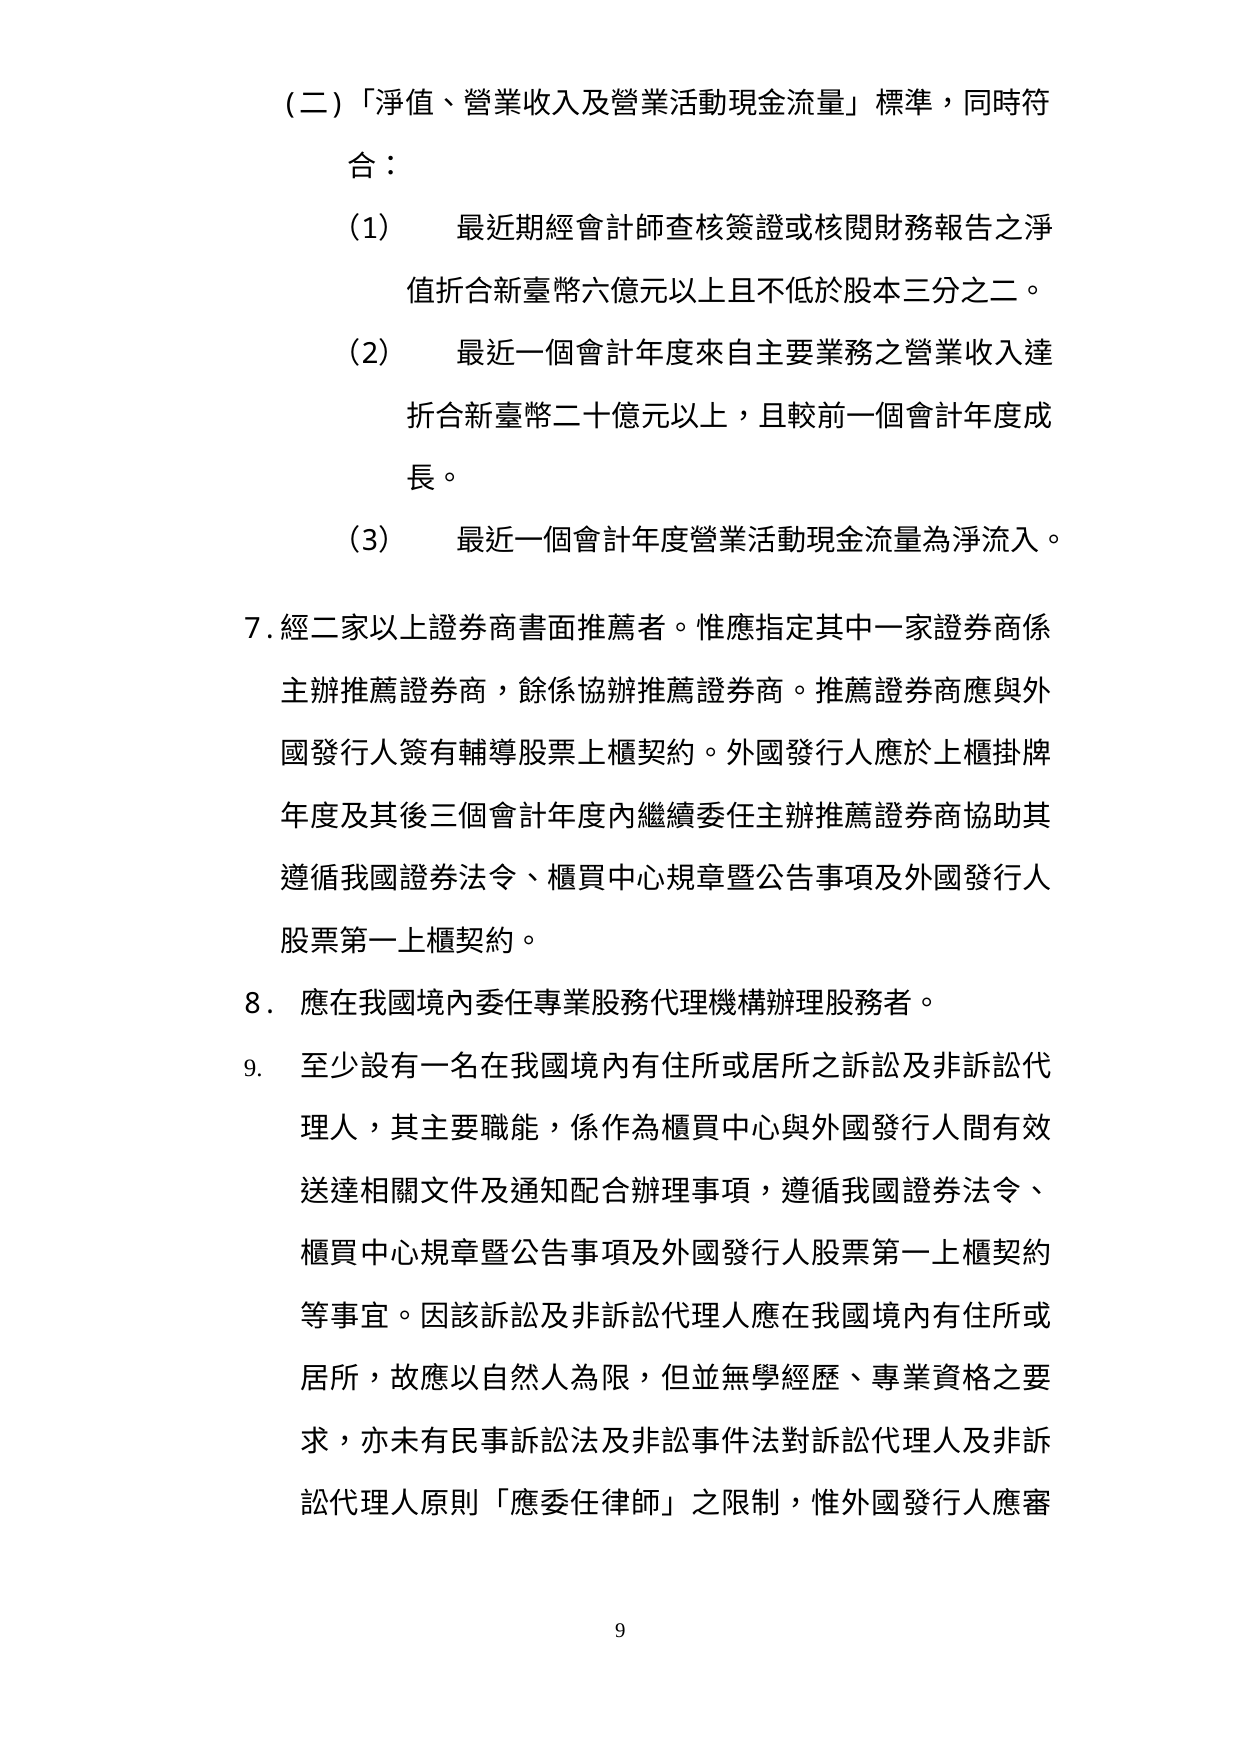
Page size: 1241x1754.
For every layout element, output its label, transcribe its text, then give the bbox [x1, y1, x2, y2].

list 經二家以上證券商書面推薦者。惟應指定其中一家證券商係主辦推薦證券商，餘係協辦推薦證券商。推薦證券商應與外國發行人簽有輔導股票上櫃契約。外國發行人應於上櫃掛牌年度及其後三個會計年度內繼續委任主辦推薦證券商協助其遵循我國證券法令、櫃買中心規章暨公告事項及外國發行人股票第一上櫃契約。 [243, 584, 1053, 959]
list 最近一個會計年度營業活動現金流量為淨流入。 [332, 497, 1053, 559]
list 最近期經會計師查核簽證或核閱財務報告之淨值折合新臺幣六億元以上且不低於股本三分之二。 [332, 184, 1053, 309]
list 至少設有一名在我國境內有住所或居所之訴訟及非訴訟代理人，其主要職能，係作為櫃買中心與外國發行人間有效送達相關文件及通知配合辦理事項，遵循我國證券法令、櫃買中心規章暨公告事項及外國發行人股票第一上櫃契約等事宜。因該訴訟及非訴訟代理人應在我國境內有住所或居所，故應以自然人為限，但並無學經歷、專業資格之要求，亦未有民事訴訟法及非訟事件法對訴訟代理人及非訴訟代理人原則「應委任律師」之限制，惟外國發行人應審 [243, 1022, 1053, 1522]
text (二)「淨值、營業收入及營業活動現金流量」標準，同時符合： [281, 59, 1053, 184]
list 最近一個會計年度來自主要業務之營業收入達折合新臺幣二十億元以上，且較前一個會計年度成長。 [332, 309, 1053, 497]
list 應在我國境內委任專業股務代理機構辦理股務者。 [243, 959, 1053, 1022]
